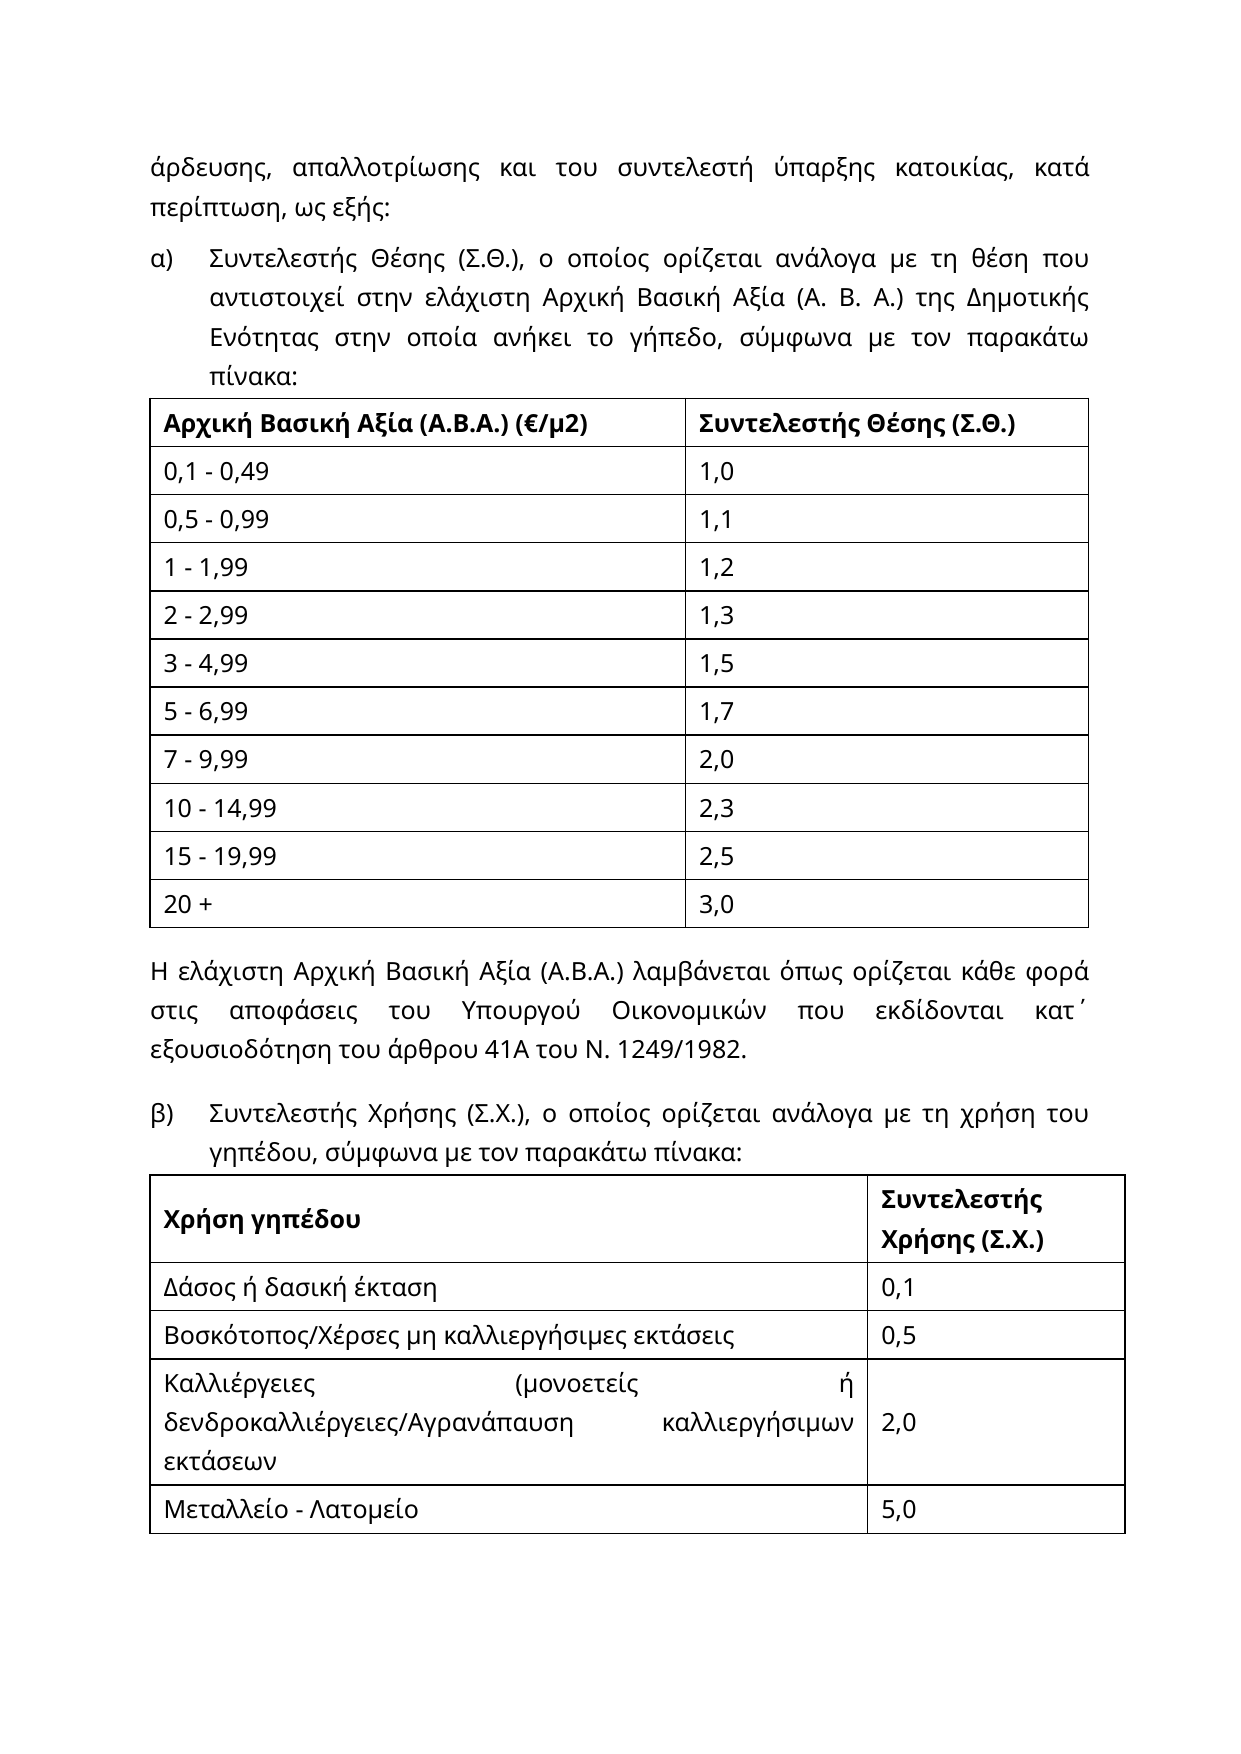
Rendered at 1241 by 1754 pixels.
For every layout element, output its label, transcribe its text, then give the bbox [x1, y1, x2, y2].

text Η ελάχιστη Αρχική Βασική Αξία (Α.Β.Α.) λαμβάνεται όπως ορίζεται κάθε φορά στις αποφάσεις του Υπουργού Οικονομικών που εκδίδονται κατ΄ εξουσιοδότηση του άρθρου 41Α του Ν. 1249/1982. [150, 953, 1090, 1066]
table_cell 1,5 [686, 640, 1088, 686]
table_cell 0,1 [868, 1263, 1124, 1310]
table_cell Βοσκότοπος/Χέρσες μη καλλιεργήσιμες εκτάσεις [151, 1311, 867, 1358]
table_cell 5,0 [868, 1486, 1124, 1532]
table_cell 1 - 1,99 [151, 543, 685, 590]
table_cell 1,3 [686, 592, 1088, 638]
table_cell 0,5 [868, 1311, 1124, 1358]
table_cell 0,1 - 0,49 [151, 447, 685, 494]
table_header Συντελεστής Χρήσης (Σ.Χ.) [868, 1176, 1124, 1262]
table_cell 10 - 14,99 [151, 784, 685, 831]
table_cell 1,1 [686, 495, 1088, 542]
table_cell Καλλιέργειες (μονοετείς ή δενδροκαλλιέργειες/Αγρανάπαυση καλλιεργήσιμων εκτάσεων [151, 1360, 867, 1484]
list α) Συντελεστής Θέσης (Σ.Θ.), ο οποίος ορίζεται ανάλογα με τη θέση που αντιστοιχεί στην ελάχιστη Αρχική Βασική Αξία (Α. Β. Α.) της Δημοτικής Ενότητας στην οποία ανήκει το γήπεδο, σύμφωνα με τον παρακάτω πίνακα: [150, 241, 1090, 392]
table_cell 5 - 6,99 [151, 688, 685, 734]
table_cell 2 - 2,99 [151, 592, 685, 638]
table_cell 20 + [151, 880, 685, 927]
table_cell 2,5 [686, 832, 1088, 879]
table_cell 0,5 - 0,99 [151, 495, 685, 542]
list β) Συντελεστής Χρήσης (Σ.Χ.), ο οποίος ορίζεται ανάλογα με τη χρήση του γηπέδου, σύμφωνα με τον παρακάτω πίνακα: [150, 1096, 1090, 1169]
table_cell 1,7 [686, 688, 1088, 734]
table_header Συντελεστής Θέσης (Σ.Θ.) [686, 399, 1088, 446]
table_cell 3,0 [686, 880, 1088, 927]
table_cell 2,3 [686, 784, 1088, 831]
table_cell 2,0 [868, 1360, 1124, 1484]
table_cell 1,2 [686, 543, 1088, 590]
table_cell 15 - 19,99 [151, 832, 685, 879]
text άρδευσης, απαλλοτρίωσης και του συντελεστή ύπαρξης κατοικίας, κατά περίπτωση, ως εξής: [150, 150, 1090, 223]
table_cell Μεταλλείο - Λατομείο [151, 1486, 867, 1532]
table_cell 1,0 [686, 447, 1088, 494]
table_header Χρήση γηπέδου [151, 1176, 867, 1262]
table_cell 2,0 [686, 736, 1088, 782]
table_cell 3 - 4,99 [151, 640, 685, 686]
table_cell 7 - 9,99 [151, 736, 685, 782]
table_cell Δάσος ή δασική έκταση [151, 1263, 867, 1310]
table_header Αρχική Βασική Αξία (Α.Β.Α.) (€/μ2) [151, 399, 685, 446]
